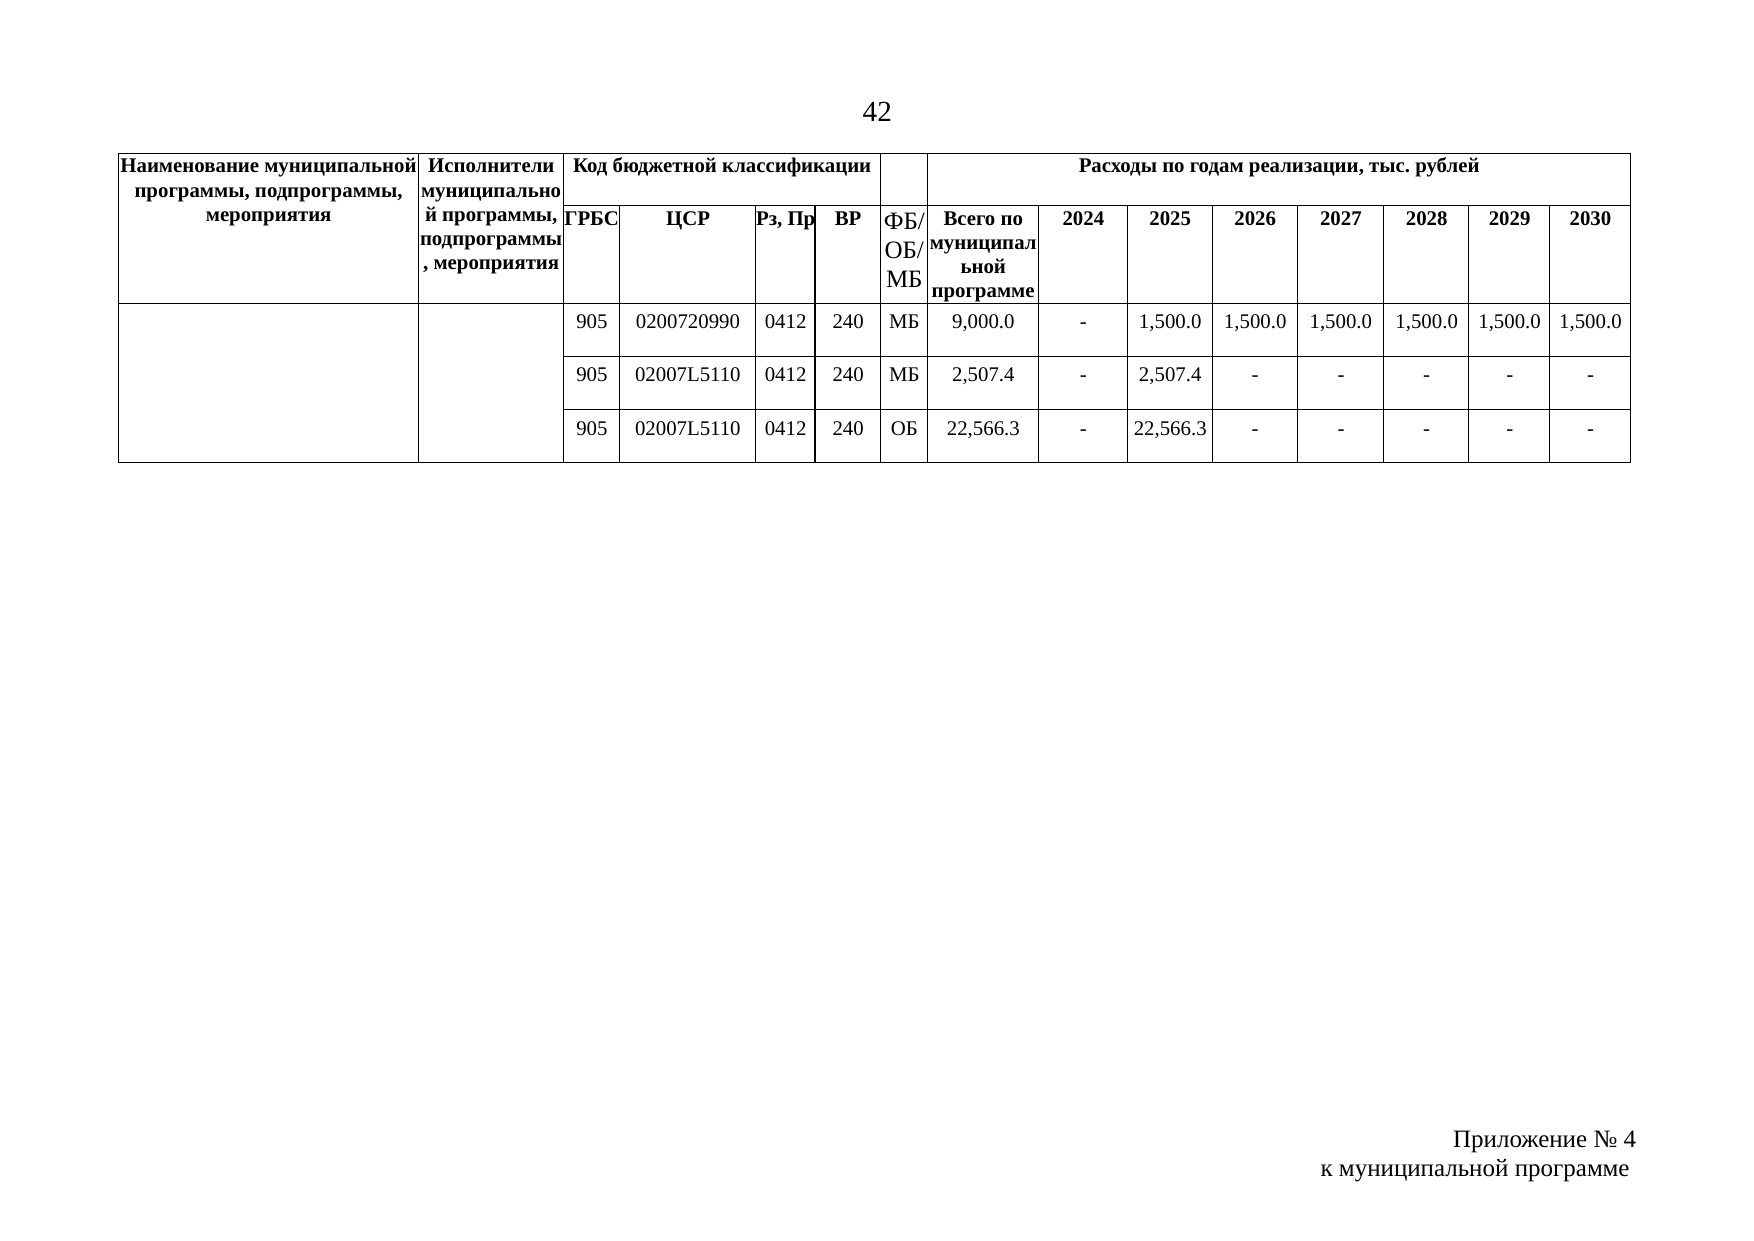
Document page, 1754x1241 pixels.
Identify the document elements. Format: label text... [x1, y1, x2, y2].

table_cell ГРБС [564, 206, 619, 302]
table_cell 2 507,4 [928, 357, 1038, 409]
table_cell 240 [816, 304, 880, 356]
table_cell 240 [816, 410, 880, 462]
table_header Исполнители муниципальной программы, подпрограммы, мероприятия [419, 154, 563, 302]
table_cell 02007L5110 [620, 410, 755, 462]
table_cell 22 566,3 [1128, 410, 1212, 462]
table_cell 0412 [756, 357, 814, 409]
table_cell Рз, Пр [756, 206, 814, 302]
table_cell - [1469, 410, 1549, 462]
table_cell - [1213, 357, 1297, 409]
table_cell - [1384, 357, 1468, 409]
table_cell 1 500,0 [1469, 304, 1549, 356]
table_cell - [1550, 410, 1630, 462]
table_cell - [1039, 357, 1127, 409]
table_cell ФБ/ОБ/МБ [881, 206, 927, 302]
table_cell 02007L5110 [620, 357, 755, 409]
table_cell - [1298, 357, 1383, 409]
table_cell - [1550, 357, 1630, 409]
table_cell ЦСР [620, 206, 755, 302]
table_cell - [1298, 410, 1383, 462]
text к муниципальной программе [118, 1153, 1636, 1182]
table_cell 1 500,0 [1550, 304, 1630, 356]
table_cell - [1213, 410, 1297, 462]
table_cell 1 500,0 [1384, 304, 1468, 356]
table_header [881, 154, 927, 205]
table_cell 2024 [1039, 206, 1127, 302]
table_cell - [1039, 410, 1127, 462]
table_cell 240 [816, 357, 880, 409]
table_cell 2025 [1128, 206, 1212, 302]
table_cell 2030 [1550, 206, 1630, 302]
table_cell ОБ [881, 410, 927, 462]
table_cell 22 566,3 [928, 410, 1038, 462]
table_cell 2029 [1469, 206, 1549, 302]
table_cell МБ [881, 357, 927, 409]
table_cell 1 500,0 [1298, 304, 1383, 356]
table_cell 905 [564, 304, 619, 356]
table_cell 1 500,0 [1213, 304, 1297, 356]
table_cell 2 507,4 [1128, 357, 1212, 409]
table_header Расходы по годам реализации, тыс. рублей [928, 154, 1630, 205]
table_cell 0412 [756, 410, 814, 462]
table_cell 0412 [756, 304, 814, 356]
table_cell 2026 [1213, 206, 1297, 302]
table_cell 905 [564, 357, 619, 409]
text Приложение № 4 [118, 1124, 1636, 1153]
table_cell Всего по муниципальной программе [928, 206, 1038, 302]
table_cell ВР [816, 206, 880, 302]
table_cell 0200720990 [620, 304, 755, 356]
table_cell - [1039, 304, 1127, 356]
table_header Код бюджетной классификации [564, 154, 880, 205]
table_cell МБ [881, 304, 927, 356]
table_cell - [1384, 410, 1468, 462]
table_cell 2027 [1298, 206, 1383, 302]
table_cell 905 [564, 410, 619, 462]
table_cell 1 500,0 [1128, 304, 1212, 356]
table_cell - [1469, 357, 1549, 409]
table_cell 2028 [1384, 206, 1468, 302]
table_header Наименование муниципальной программы, подпрограммы, мероприятия [119, 154, 418, 302]
table_cell 9 000,0 [928, 304, 1038, 356]
